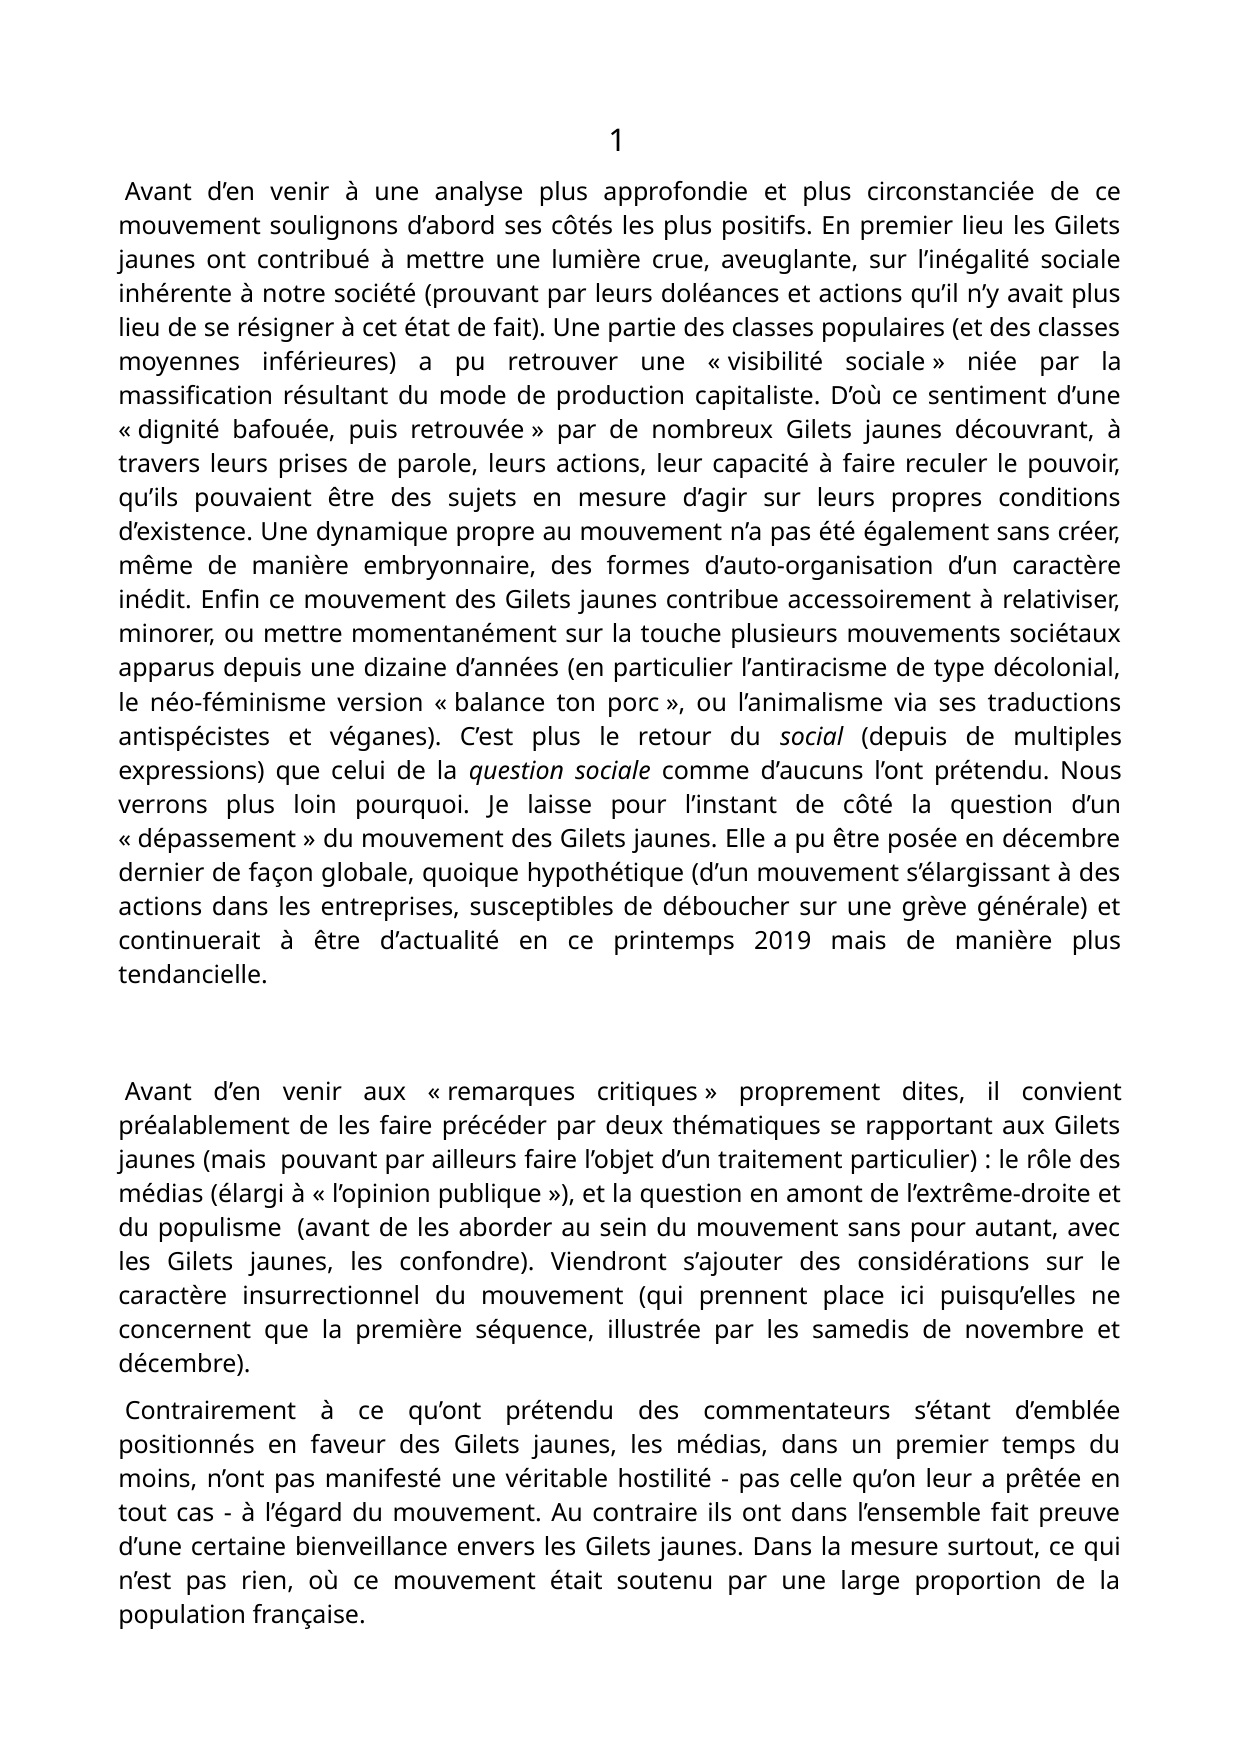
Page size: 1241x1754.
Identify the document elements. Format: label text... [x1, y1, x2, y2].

text 1 [118, 118, 1122, 161]
text Avant d’en venir aux « remarques critiques » proprement dites, il convient préalablement de les faire précéder par deux thématiques se rapportant aux Gilets jaunes (mais pouvant par ailleurs faire l’objet d’un traitement particulier) : le rôle des médias (élargi à « l’opinion publique »), et la question en amont de l’extrême-droite et du populisme (avant de les aborder au sein du mouvement sans pour autant, avec les Gilets jaunes, les confondre). Viendront s’ajouter des considérations sur le caractère insurrectionnel du mouvement (qui prennent place ici puisqu’elles ne concernent que la première séquence, illustrée par les samedis de novembre et décembre). [118, 1073, 1122, 1380]
text Contrairement à ce qu’ont prétendu des commentateurs s’étant d’emblée positionnés en faveur des Gilets jaunes, les médias, dans un premier temps du moins, n’ont pas manifesté une véritable hostilité - pas celle qu’on leur a prêtée en tout cas - à l’égard du mouvement. Au contraire ils ont dans l’ensemble fait preuve d’une certaine bienveillance envers les Gilets jaunes. Dans la mesure surtout, ce qui n’est pas rien, où ce mouvement était soutenu par une large proportion de la population française. [118, 1392, 1122, 1631]
text Avant d’en venir à une analyse plus approfondie et plus circonstanciée de ce mouvement soulignons d’abord ses côtés les plus positifs. En premier lieu les Gilets jaunes ont contribué à mettre une lumière crue, aveuglante, sur l’inégalité sociale inhérente à notre société (prouvant par leurs doléances et actions qu’il n’y avait plus lieu de se résigner à cet état de fait). Une partie des classes populaires (et des classes moyennes inférieures) a pu retrouver une « visibilité sociale » niée par la massification résultant du mode de production capitaliste. D’où ce sentiment d’une « dignité bafouée, puis retrouvée » par de nombreux Gilets jaunes découvrant, à travers leurs prises de parole, leurs actions, leur capacité à faire reculer le pouvoir, qu’ils pouvaient être des sujets en mesure d’agir sur leurs propres conditions d’existence. Une dynamique propre au mouvement n’a pas été également sans créer, même de manière embryonnaire, des formes d’auto-organisation d’un caractère inédit. Enfin ce mouvement des Gilets jaunes contribue accessoirement à relativiser, minorer, ou mettre momentanément sur la touche plusieurs mouvements sociétaux apparus depuis une dizaine d’années (en particulier l’antiracisme de type décolonial, le néo-féminisme version « balance ton porc », ou l’animalisme via ses traductions antispécistes et véganes). C’est plus le retour du social (depuis de multiples expressions) que celui de la question sociale comme d’aucuns l’ont prétendu. Nous verrons plus loin pourquoi. Je laisse pour l’instant de côté la question d’un « dépassement » du mouvement des Gilets jaunes. Elle a pu être posée en décembre dernier de façon globale, quoique hypothétique (d’un mouvement s’élargissant à des actions dans les entreprises, susceptibles de déboucher sur une grève générale) et continuerait à être d’actualité en ce printemps 2019 mais de manière plus tendancielle. [118, 173, 1122, 991]
